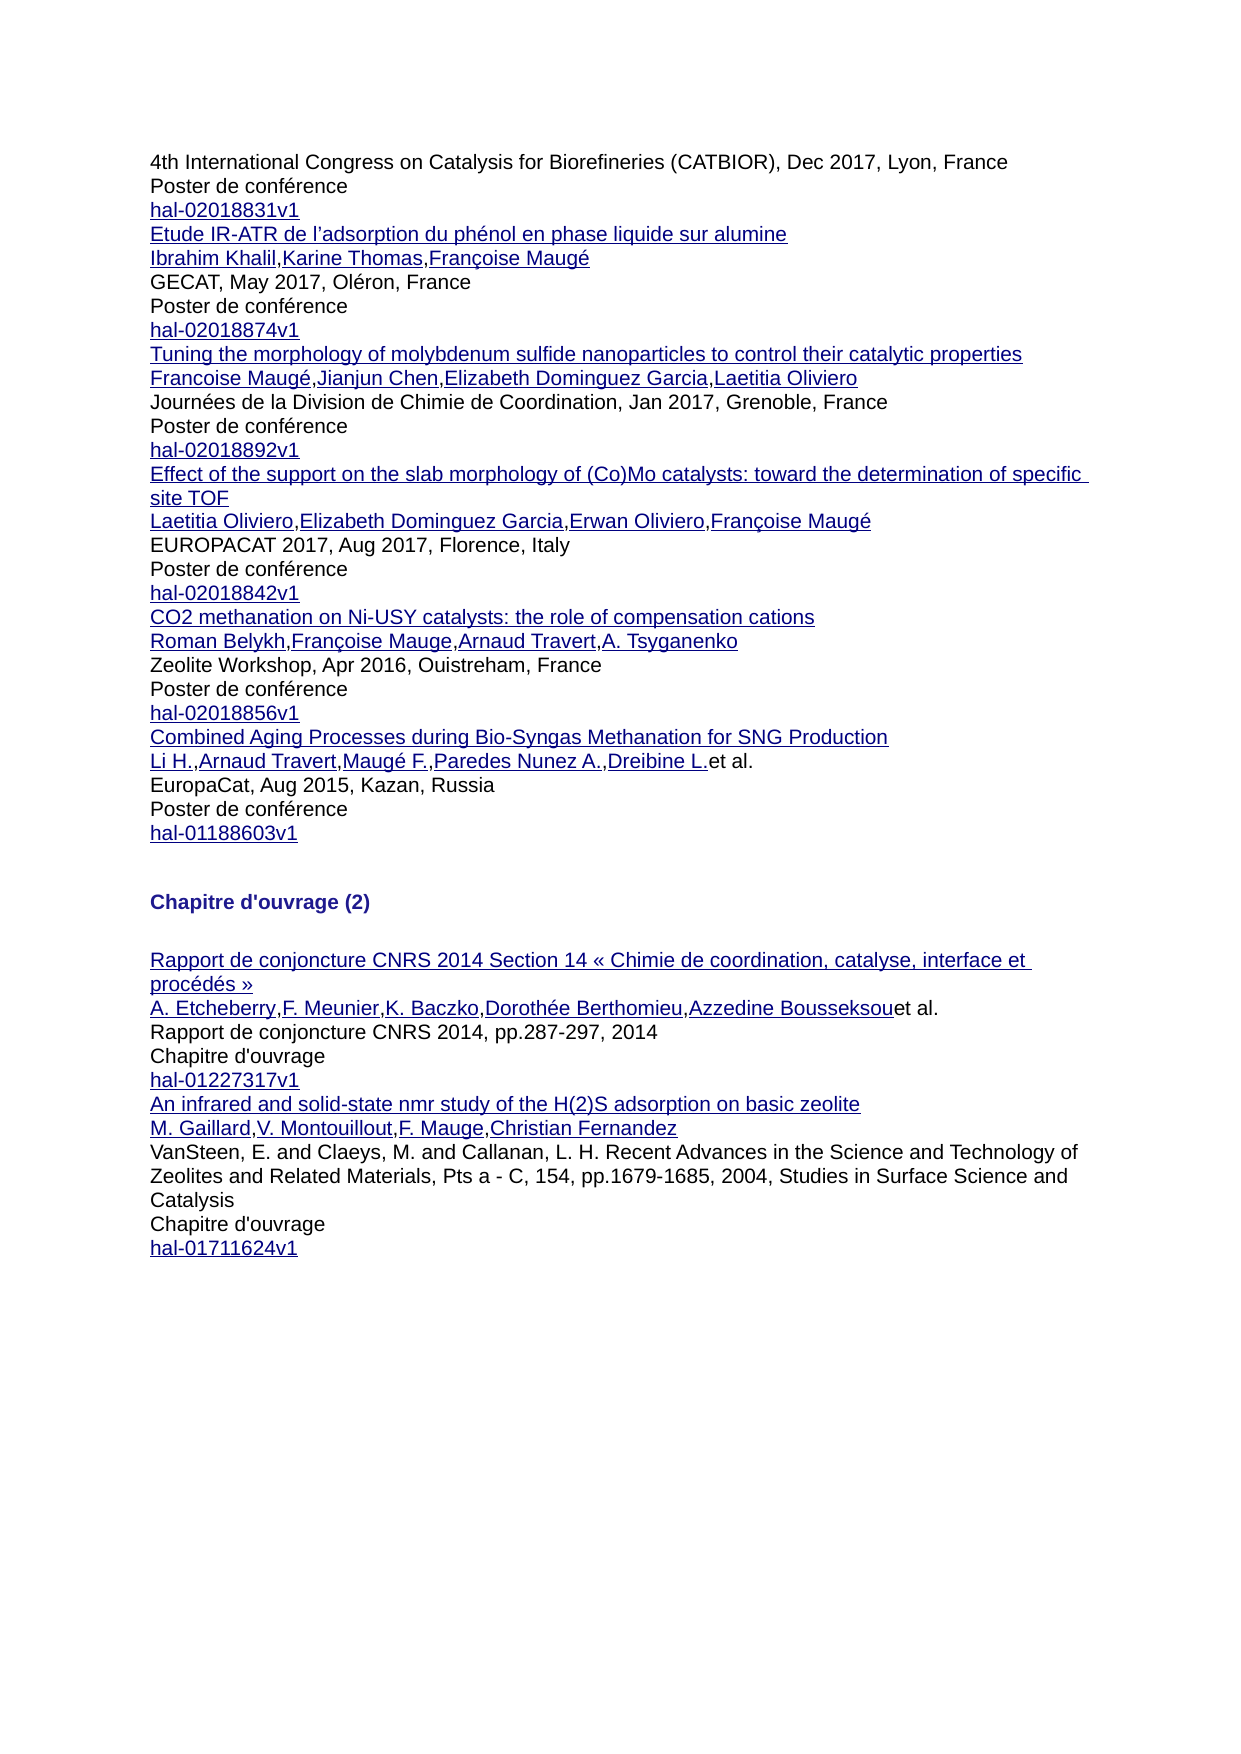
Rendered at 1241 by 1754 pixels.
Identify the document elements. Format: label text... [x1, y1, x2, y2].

table_cell CO2 methanation on Ni-USY catalysts: the role of compensation cations Roman Belykh,Françoise Mauge,Arnaud Travert,A. Tsyganenko Zeolite Workshop, Apr 2016, Ouistreham, France Poster de conférence hal-02018856v1 [150, 605, 1090, 725]
table_cell 4th International Congress on Catalysis for Biorefineries (CATBIOR), Dec 2017, Lyon, France Poster de conférence hal-02018831v1 [150, 150, 1090, 222]
subtitle Chapitre d'ouvrage (2) [150, 889, 1090, 913]
table_cell Effect of the support on the slab morphology of (Co)Mo catalysts: toward the determination of specific site TOF Laetitia Oliviero,Elizabeth Dominguez Garcia,Erwan Oliviero,Françoise Maugé EUROPACAT 2017, Aug 2017, Florence, Italy Poster de conférence hal-02018842v1 [150, 461, 1090, 605]
table_cell Combined Aging Processes during Bio-Syngas Methanation for SNG Production Li H.,Arnaud Travert,Maugé F.,Paredes Nunez A.,Dreibine L.et al. EuropaCat, Aug 2015, Kazan, Russia Poster de conférence hal-01188603v1 [150, 725, 1090, 845]
table_cell An infrared and solid-state nmr study of the H(2)S adsorption on basic zeolite M. Gaillard,V. Montouillout,F. Mauge,Christian Fernandez VanSteen, E. and Claeys, M. and Callanan, L. H. Recent Advances in the Science and Technology of Zeolites and Related Materials, Pts a - C, 154, pp.1679-1685, 2004, Studies in Surface Science and Catalysis Chapitre d'ouvrage hal-01711624v1 [150, 1092, 1090, 1259]
table_header Rapport de conjoncture CNRS 2014 Section 14 « Chimie de coordination, catalyse, interface et procédés » A. Etcheberry,F. Meunier,K. Baczko,Dorothée Berthomieu,Azzedine Bousseksouet al. Rapport de conjoncture CNRS 2014, pp.287-297, 2014 Chapitre d'ouvrage hal-01227317v1 [150, 948, 1090, 1092]
table_cell Tuning the morphology of molybdenum sulfide nanoparticles to control their catalytic properties Francoise Maugé,Jianjun Chen,Elizabeth Dominguez Garcia,Laetitia Oliviero Journées de la Division de Chimie de Coordination, Jan 2017, Grenoble, France Poster de conférence hal-02018892v1 [150, 342, 1090, 461]
table_cell Etude IR-ATR de l’adsorption du phénol en phase liquide sur alumine Ibrahim Khalil,Karine Thomas,Françoise Maugé GECAT, May 2017, Oléron, France Poster de conférence hal-02018874v1 [150, 222, 1090, 342]
